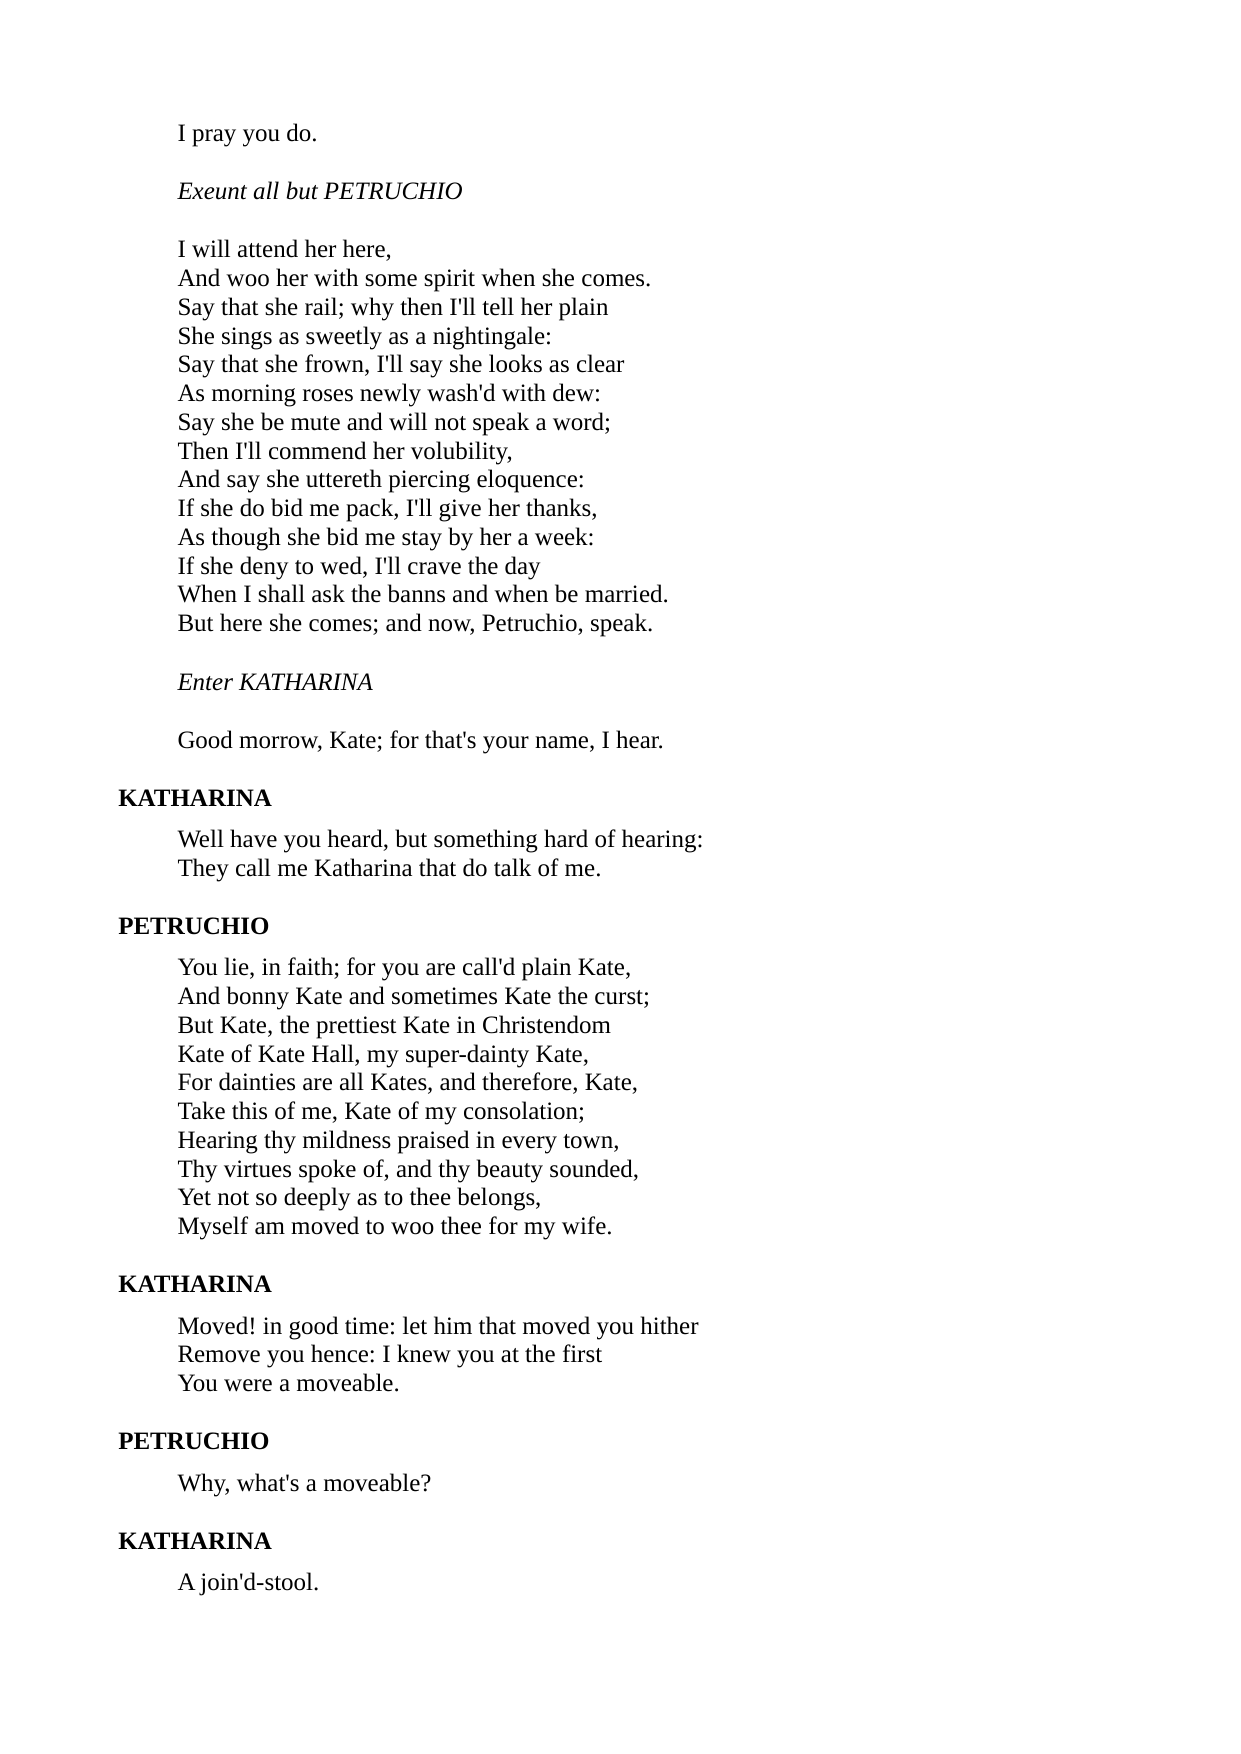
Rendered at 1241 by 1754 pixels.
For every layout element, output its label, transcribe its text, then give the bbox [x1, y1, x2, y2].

text Enter KATHARINA [177, 667, 1063, 695]
text KATHARINA [118, 1269, 1122, 1298]
text Good morrow, Kate; for that's your name, I hear. [177, 725, 1063, 753]
text Well have you heard, but something hard of hearing: They call me Katharina that do talk of me. [177, 824, 1063, 882]
text I will attend her here, And woo her with some spirit when she comes. Say that she rail; why then I'll tell her plain She sings as sweetly as a nightingale: Say that she frown, I'll say she looks as clear As morning roses newly wash'd with dew: Say she be mute and will not speak a word; Then I'll commend her volubility, And say she uttereth piercing eloquence: If she do bid me pack, I'll give her thanks, As though she bid me stay by her a week: If she deny to wed, I'll crave the day When I shall ask the banns and when be married. But here she comes; and now, Petruchio, speak. [177, 234, 1063, 637]
text I pray you do. [177, 118, 1063, 147]
text KATHARINA [118, 783, 1122, 812]
text PETRUCHIO [118, 1426, 1122, 1455]
text Exeunt all but PETRUCHIO [177, 176, 1063, 205]
text You lie, in faith; for you are call'd plain Kate, And bonny Kate and sometimes Kate the curst; But Kate, the prettiest Kate in Christendom Kate of Kate Hall, my super-dainty Kate, For dainties are all Kates, and therefore, Kate, Take this of me, Kate of my consolation; Hearing thy mildness praised in every town, Thy virtues spoke of, and thy beauty sounded, Yet not so deeply as to thee belongs, Myself am moved to woo thee for my wife. [177, 952, 1063, 1240]
text Why, what's a moveable? [177, 1468, 1063, 1496]
text PETRUCHIO [118, 911, 1122, 940]
text KATHARINA [118, 1526, 1122, 1555]
text A join'd-stool. [177, 1567, 1063, 1596]
text Moved! in good time: let him that moved you hither Remove you hence: I knew you at the first You were a moveable. [177, 1311, 1063, 1397]
